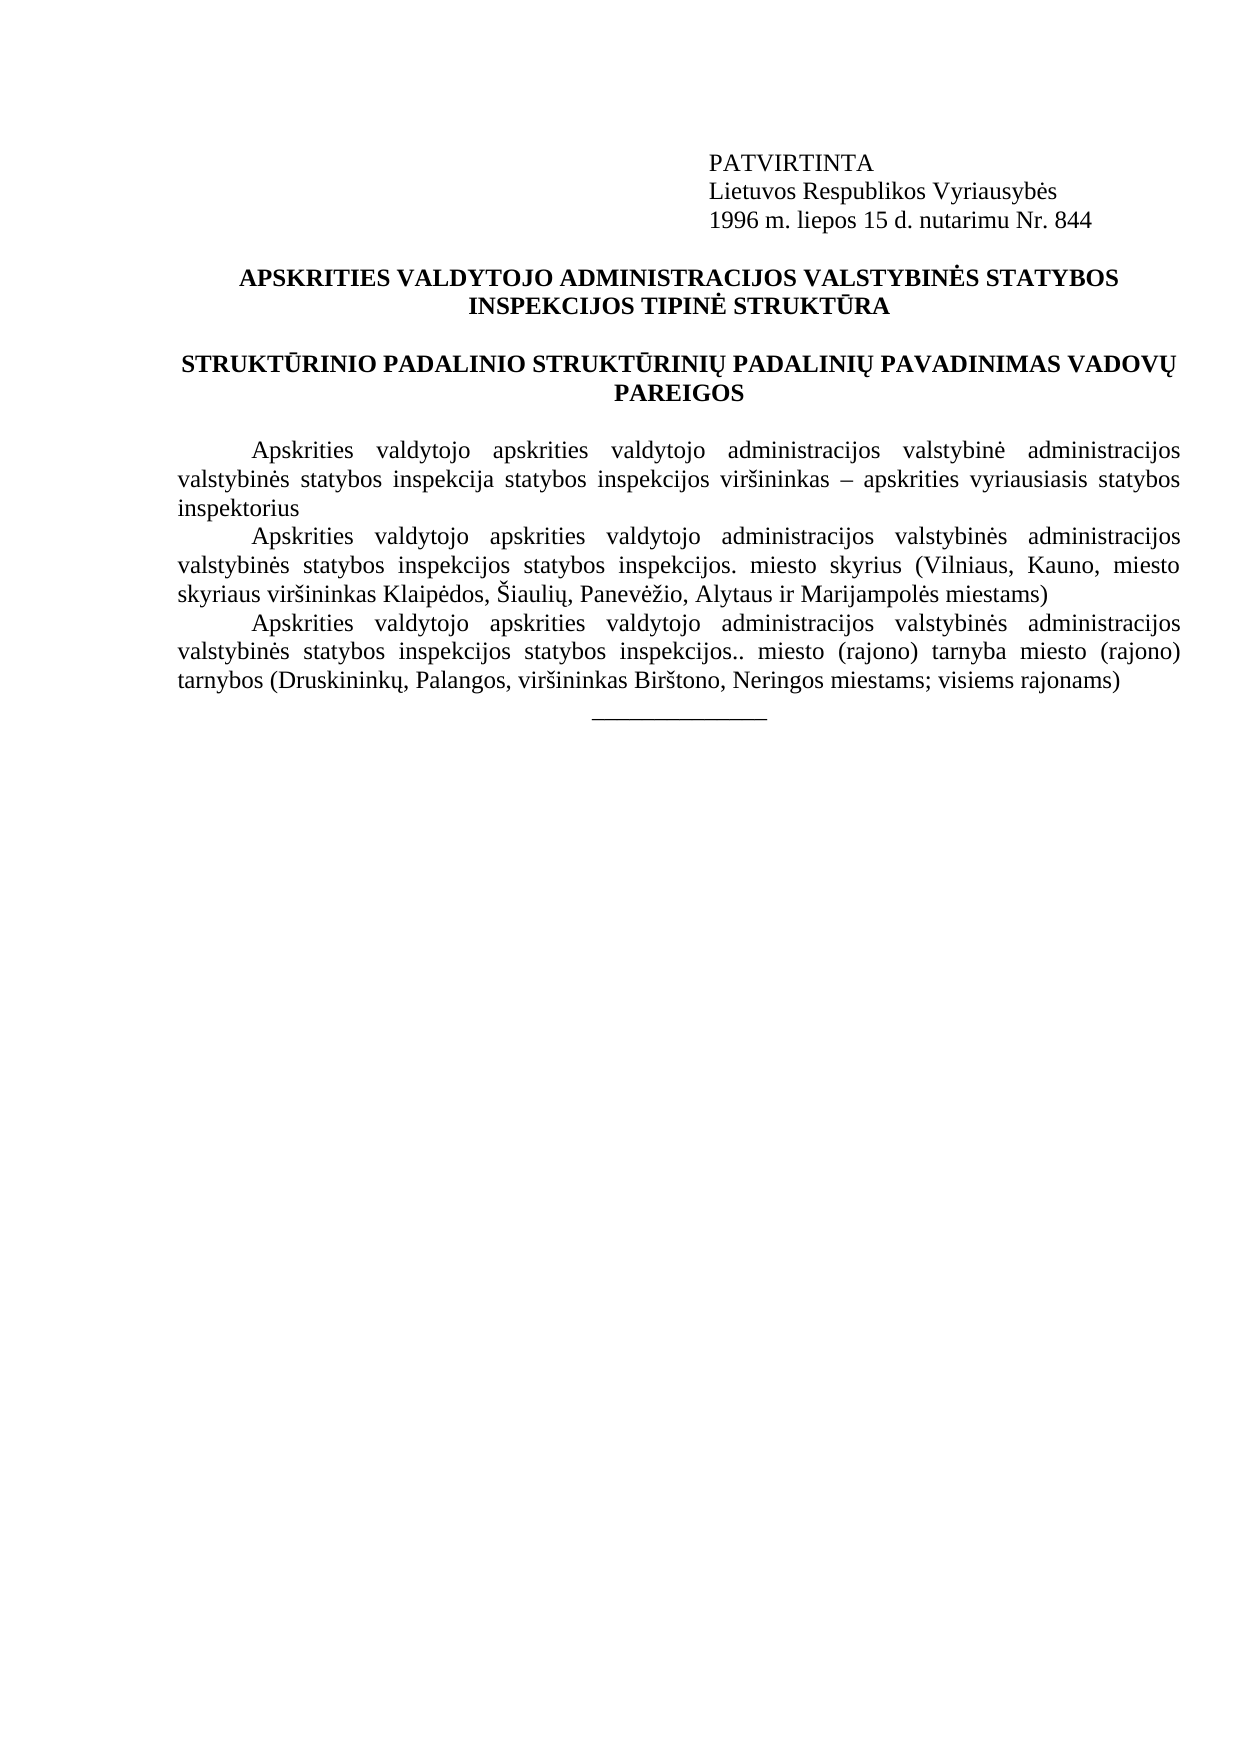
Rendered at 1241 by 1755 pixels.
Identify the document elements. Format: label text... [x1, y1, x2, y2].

text Apskrities valdytojo administracijos valstybinės statybos inspekcijos tipinė struktūra [177, 263, 1181, 320]
text Apskrities valdytojo apskrities valdytojo administracijos valstybinė administracijos valstybinės statybos inspekcija statybos inspekcijos viršininkas – apskrities vyriausiasis statybos inspektorius [177, 435, 1181, 521]
text ______________ [177, 694, 1181, 723]
text PATVIRTINTA [177, 148, 1181, 176]
text 1996 m. liepos 15 d. nutarimu Nr. 844 [177, 205, 1181, 234]
text Apskrities valdytojo apskrities valdytojo administracijos valstybinės administracijos valstybinės statybos inspekcijos statybos inspekcijos. miesto skyrius (Vilniaus, Kauno, miesto skyriaus viršininkas Klaipėdos, Šiaulių, Panevėžio, Alytaus ir Marijampolės miestams) [177, 521, 1181, 608]
text Struktūrinio padalinio Struktūrinių padalinių pavadinimas vadovų pareigos [177, 349, 1181, 406]
text Apskrities valdytojo apskrities valdytojo administracijos valstybinės administracijos valstybinės statybos inspekcijos statybos inspekcijos.. miesto (rajono) tarnyba miesto (rajono) tarnybos (Druskininkų, Palangos, viršininkas Birštono, Neringos miestams; visiems rajonams) [177, 608, 1181, 694]
text Lietuvos Respublikos Vyriausybės [177, 176, 1181, 205]
